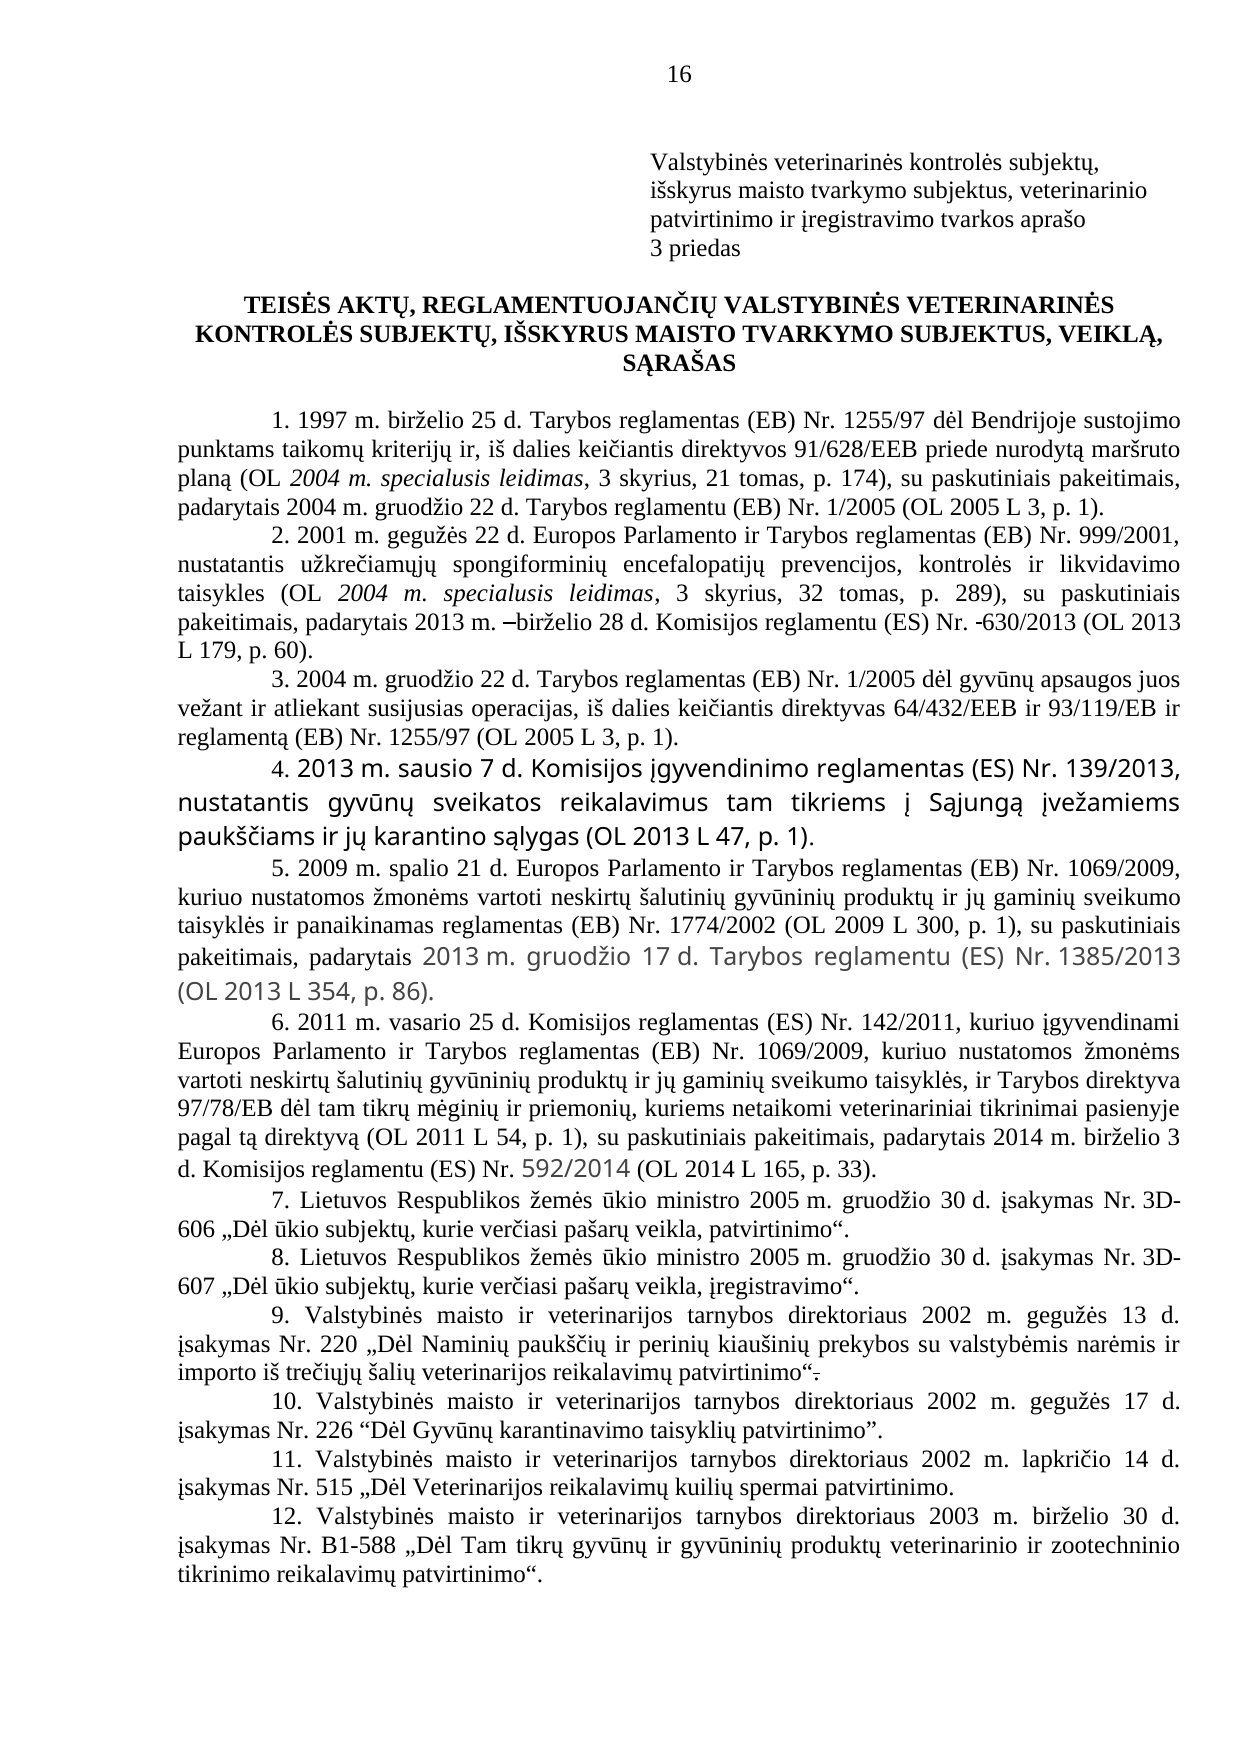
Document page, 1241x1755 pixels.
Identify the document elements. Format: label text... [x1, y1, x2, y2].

text Valstybinės veterinarinės kontrolės subjektų, išskyrus maisto tvarkymo subjektus, veterinarinio patvirtinimo ir įregistravimo tvarkos aprašo [650, 147, 1181, 233]
text 11. Valstybinės maisto ir veterinarijos tarnybos direktoriaus 2002 m. lapkričio 14 d. įsakymas Nr. 515 „Dėl Veterinarijos reikalavimų kuilių spermai patvirtinimo. [177, 1444, 1181, 1501]
text 6. 2011 m. vasario 25 d. Komisijos reglamentas (ES) Nr. 142/2011, kuriuo įgyvendinami Europos Parlamento ir Tarybos reglamentas (EB) Nr. 1069/2009, kuriuo nustatomos žmonėms vartoti neskirtų šalutinių gyvūninių produktų ir jų gaminių sveikumo taisyklės, ir Tarybos direktyva 97/78/EB dėl tam tikrų mėginių ir priemonių, kuriems netaikomi veterinariniai tikrinimai pasienyje pagal tą direktyvą (OL 2011 L 54, p. 1), su paskutiniais pakeitimais, padarytais 2014 m. birželio 3 d. Komisijos reglamentu (ES) Nr. 592/2014 (OL 2014 L 165, p. 33). [177, 1007, 1181, 1185]
text 10. Valstybinės maisto ir veterinarijos tarnybos direktoriaus 2002 m. gegužės 17 d. įsakymas Nr. 226 “Dėl Gyvūnų karantinavimo taisyklių patvirtinimo”. [177, 1386, 1181, 1444]
text 3 priedas [650, 233, 1181, 262]
text 7. Lietuvos Respublikos žemės ūkio ministro 2005 m. gruodžio 30 d. įsakymas Nr. 3D-606 „Dėl ūkio subjektų, kurie verčiasi pašarų veikla, patvirtinimo“. [177, 1185, 1181, 1242]
text 4. 2013 m. sausio 7 d. Komisijos įgyvendinimo reglamentas (ES) Nr. 139/2013, nustatantis gyvūnų sveikatos reikalavimus tam tikriems į Sąjungą įvežamiems paukščiams ir jų karantino sąlygas (OL 2013 L 47, p. 1). [177, 751, 1181, 853]
text 1. 1997 m. birželio 25 d. Tarybos reglamentas (EB) Nr. 1255/97 dėl Bendrijoje sustojimo punktams taikomų kriterijų ir, iš dalies keičiantis direktyvos 91/628/EEB priede nurodytą maršruto planą (OL 2004 m. specialusis leidimas, 3 skyrius, 21 tomas, p. 174), su paskutiniais pakeitimais, padarytais 2004 m. gruodžio 22 d. Tarybos reglamentu (EB) Nr. 1/2005 (OL 2005 L 3, p. 1). [177, 406, 1181, 521]
text TEISĖS AKTŲ, REGLAMENTUOJANČIŲ VALSTYBINĖS VETERINARINĖS KONTROLĖS SUBJEKTŲ, IŠSKYRUS MAISTO TVARKYMO SUBJEKTUS, VEIKLĄ, SĄRAŠAS [177, 291, 1181, 377]
text 2. 2001 m. gegužės 22 d. Europos Parlamento ir Tarybos reglamentas (EB) Nr. 999/2001, nustatantis užkrečiamųjų spongiforminių encefalopatijų prevencijos, kontrolės ir likvidavimo taisykles (OL 2004 m. specialusis leidimas, 3 skyrius, 32 tomas, p. 289), su paskutiniais pakeitimais, padarytais 2013 m. birželio 28 d. Komisijos reglamentu (ES) Nr. 630/2013 (OL 2013 L 179, p. 60). [177, 521, 1181, 664]
text 5. 2009 m. spalio 21 d. Europos Parlamento ir Tarybos reglamentas (EB) Nr. 1069/2009, kuriuo nustatomos žmonėms vartoti neskirtų šalutinių gyvūninių produktų ir jų gaminių sveikumo taisyklės ir panaikinamas reglamentas (EB) Nr. 1774/2002 (OL 2009 L 300, p. 1), su paskutiniais pakeitimais, padarytais 2013 m. gruodžio 17 d. Tarybos reglamentu (ES) Nr. 1385/2013 (OL 2013 L 354, p. 86). [177, 853, 1181, 1007]
text 12. Valstybinės maisto ir veterinarijos tarnybos direktoriaus 2003 m. birželio 30 d. įsakymas Nr. B1-588 „Dėl Tam tikrų gyvūnų ir gyvūninių produktų veterinarinio ir zootechninio tikrinimo reikalavimų patvirtinimo“. [177, 1501, 1181, 1587]
text 9. Valstybinės maisto ir veterinarijos tarnybos direktoriaus 2002 m. gegužės 13 d. įsakymas Nr. 220 „Dėl Naminių paukščių ir perinių kiaušinių prekybos su valstybėmis narėmis ir importo iš trečiųjų šalių veterinarijos reikalavimų patvirtinimo“. [177, 1300, 1181, 1386]
text 3. 2004 m. gruodžio 22 d. Tarybos reglamentas (EB) Nr. 1/2005 dėl gyvūnų apsaugos juos vežant ir atliekant susijusias operacijas, iš dalies keičiantis direktyvas 64/432/EEB ir 93/119/EB ir reglamentą (EB) Nr. 1255/97 (OL 2005 L 3, p. 1). [177, 664, 1181, 751]
text 8. Lietuvos Respublikos žemės ūkio ministro 2005 m. gruodžio 30 d. įsakymas Nr. 3D-607 „Dėl ūkio subjektų, kurie verčiasi pašarų veikla, įregistravimo“. [177, 1242, 1181, 1300]
